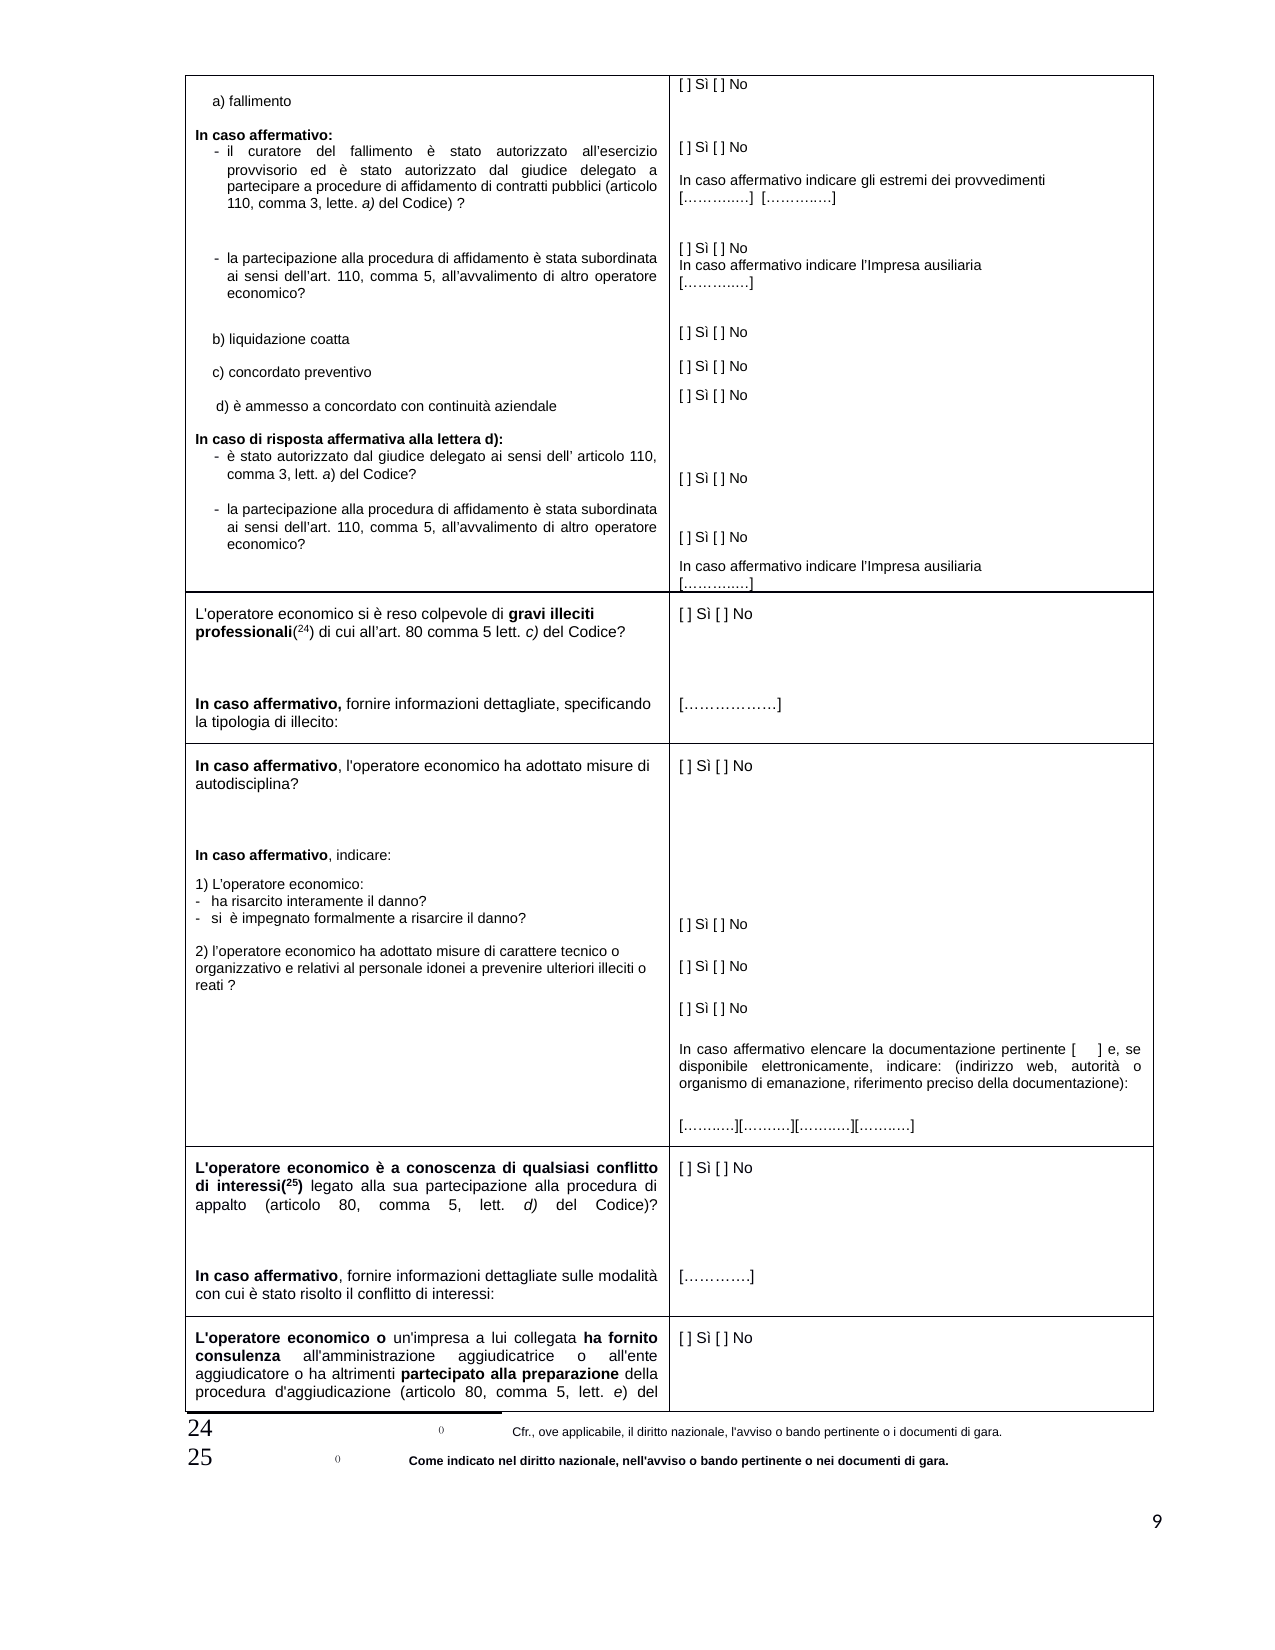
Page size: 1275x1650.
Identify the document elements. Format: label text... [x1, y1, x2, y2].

table_cell L'operatore economico si è reso colpevole di gravi illeciti professionali() di cui all’art. 80 comma 5 lett. c) del Codice? In caso affermativo, fornire informazioni dettagliate, specificando la tipologia di illecito: [186, 593, 669, 743]
table_cell L'operatore economico è a conoscenza di qualsiasi conflitto di interessi() legato alla sua partecipazione alla procedura di appalto (articolo 80, comma 5, lett. d) del Codice)? In caso affermativo, fornire informazioni dettagliate sulle modalità con cui è stato risolto il conflitto di interessi: [186, 1147, 669, 1316]
table_cell [ ] Sì [ ] No [ ] Sì [ ] No In caso affermativo indicare gli estremi dei provvedimenti [………..…] [………..…] [ ] Sì [ ] No In caso affermativo indicare l’Impresa ausiliaria [………..…] [ ] Sì [ ] No [ ] Sì [ ] No [ ] Sì [ ] No [ ] Sì [ ] No [ ] Sì [ ] No In caso affermativo indicare l’Impresa ausiliaria [………..…] [670, 76, 1153, 591]
table_cell [ ] Sì [ ] No [ ] Sì [ ] No [ ] Sì [ ] No [ ] Sì [ ] No In caso affermativo elencare la documentazione pertinente [ ] e, se disponibile elettronicamente, indicare: (indirizzo web, autorità o organismo di emanazione, riferimento preciso della documentazione): [……..…][…….…][……..…][……..…] [670, 744, 1153, 1146]
table_cell L'operatore economico o un'impresa a lui collegata ha fornito consulenza all'amministrazione aggiudicatrice o all'ente aggiudicatore o ha altrimenti partecipato alla preparazione della procedura d'aggiudicazione (articolo 80, comma 5, lett. e) del [186, 1317, 669, 1411]
table_cell In caso affermativo, l'operatore economico ha adottato misure di autodisciplina? In caso affermativo, indicare: 1) L’operatore economico: - ha risarcito interamente il danno? - si è impegnato formalmente a risarcire il danno? 2) l’operatore economico ha adottato misure di carattere tecnico o organizzativo e relativi al personale idonei a prevenire ulteriori illeciti o reati ? [186, 744, 669, 1146]
table_cell a) fallimento In caso affermativo: il curatore del fallimento è stato autorizzato all’esercizio provvisorio ed è stato autorizzato dal giudice delegato a partecipare a procedure di affidamento di contratti pubblici (articolo 110, comma 3, lette. a) del Codice) ? la partecipazione alla procedura di affidamento è stata subordinata ai sensi dell’art. 110, comma 5, all’avvalimento di altro operatore economico? b) liquidazione coatta c) concordato preventivo d) è ammesso a concordato con continuità aziendale In caso di risposta affermativa alla lettera d): è stato autorizzato dal giudice delegato ai sensi dell’ articolo 110, comma 3, lett. a) del Codice? la partecipazione alla procedura di affidamento è stata subordinata ai sensi dell’art. 110, comma 5, all’avvalimento di altro operatore economico? [186, 76, 669, 591]
table_cell [ ] Sì [ ] No [………………] [670, 593, 1153, 743]
table_cell [ ] Sì [ ] No [………….] [670, 1147, 1153, 1316]
table_cell [ ] Sì [ ] No [670, 1317, 1153, 1411]
